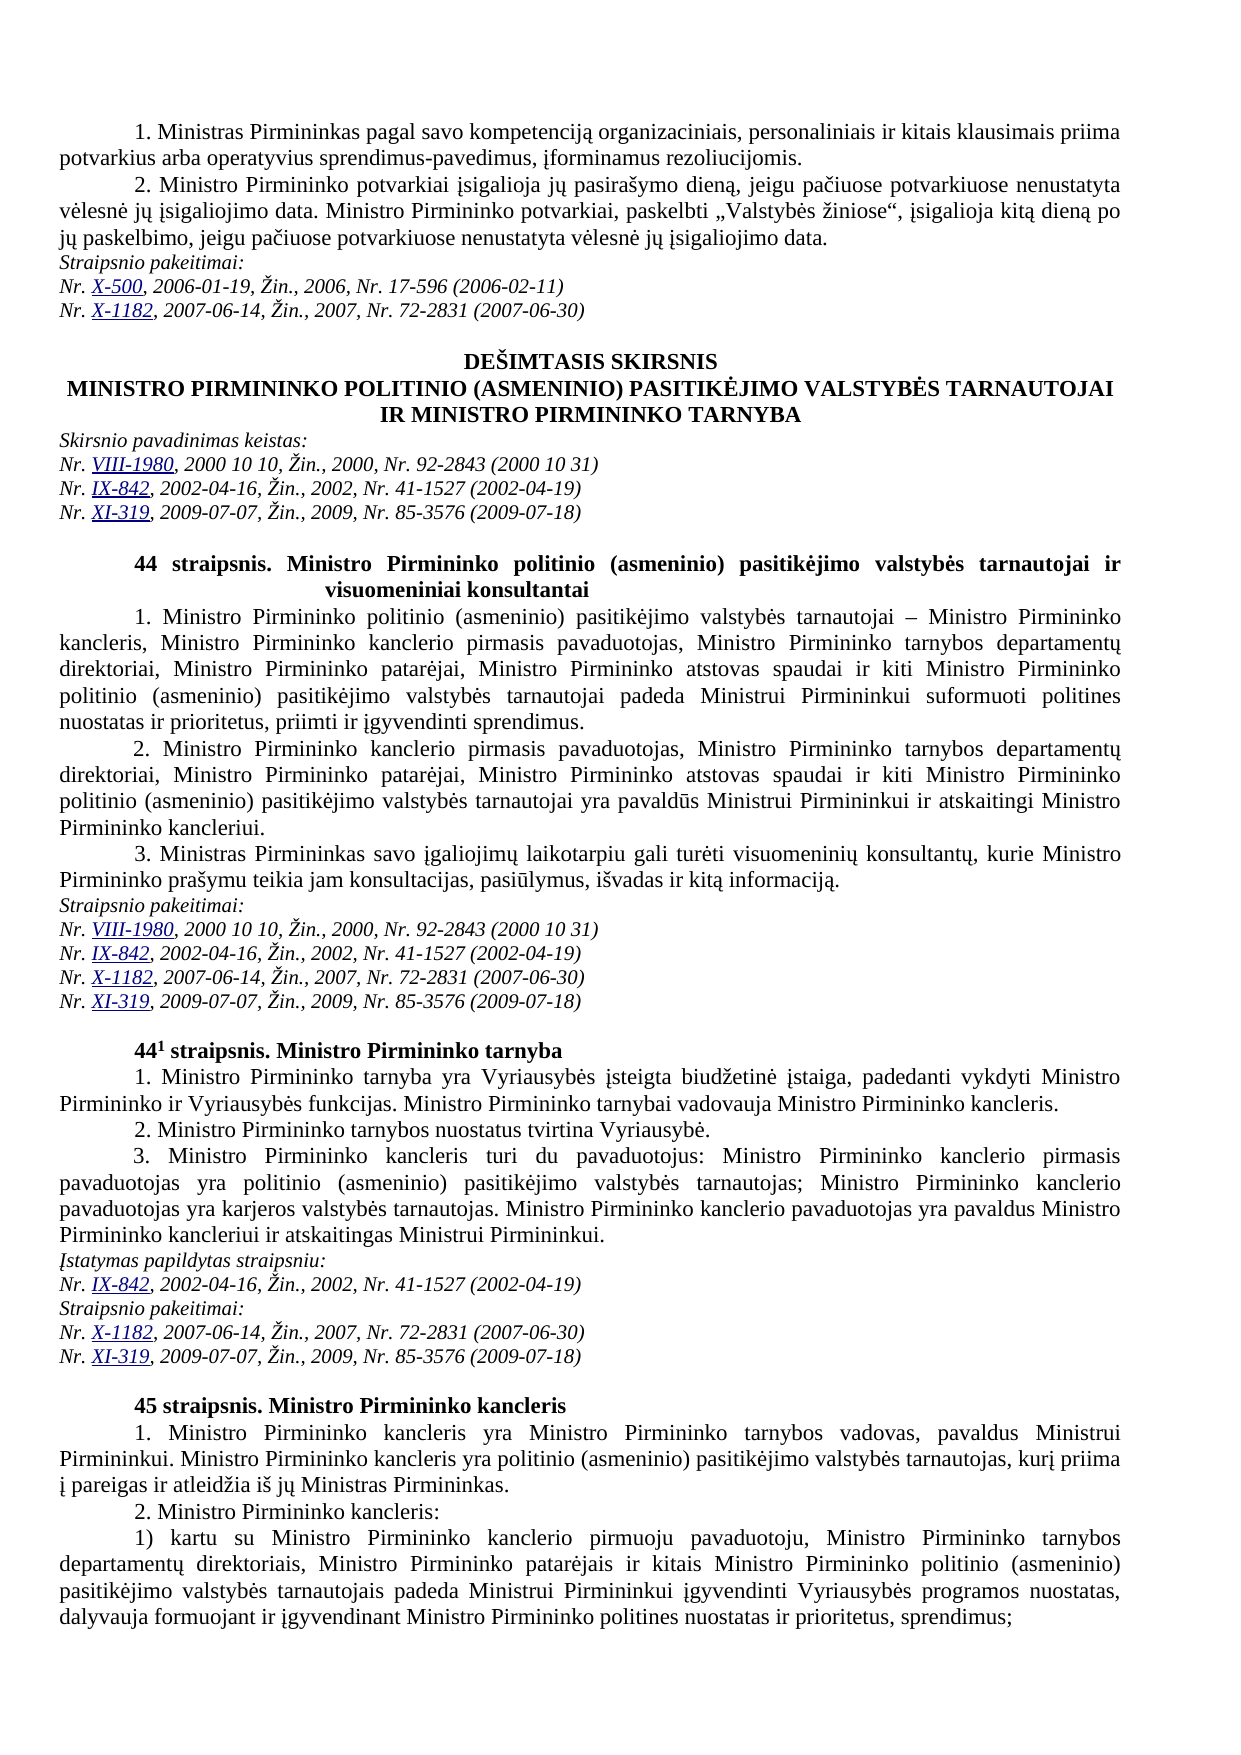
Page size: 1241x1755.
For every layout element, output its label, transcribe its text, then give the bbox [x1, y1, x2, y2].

text Straipsnio pakeitimai: [59, 1296, 1122, 1320]
text 1. Ministro Pirmininko tarnyba yra Vyriausybės įsteigta biudžetinė įstaiga, padedanti vykdyti Ministro Pirmininko ir Vyriausybės funkcijas. Ministro Pirmininko tarnybai vadovauja Ministro Pirmininko kancleris. [59, 1063, 1122, 1116]
text Nr. VIII-1980, 2000 10 10, Žin., 2000, Nr. 92-2843 (2000 10 31) [59, 917, 1122, 941]
text 3. Ministro Pirmininko kancleris turi du pavaduotojus: Ministro Pirmininko kanclerio pirmasis pavaduotojas yra politinio (asmeninio) pasitikėjimo valstybės tarnautojas; Ministro Pirmininko kanclerio pavaduotojas yra karjeros valstybės tarnautojas. Ministro Pirmininko kanclerio pavaduotojas yra pavaldus Ministro Pirmininko kancleriui ir atskaitingas Ministrui Pirmininkui. [59, 1142, 1122, 1248]
text Nr. X-1182, 2007-06-14, Žin., 2007, Nr. 72-2831 (2007-06-30) [59, 1320, 1122, 1344]
text 45 straipsnis. Ministro Pirmininko kancleris [59, 1392, 1122, 1419]
text Nr. X-1182, 2007-06-14, Žin., 2007, Nr. 72-2831 (2007-06-30) [59, 965, 1122, 989]
text Straipsnio pakeitimai: [59, 893, 1122, 917]
text 1. Ministras Pirmininkas pagal savo kompetenciją organizaciniais, personaliniais ir kitais klausimais priima potvarkius arba operatyvius sprendimus-pavedimus, įforminamus rezoliucijomis. [59, 118, 1122, 171]
text Nr. IX-842, 2002-04-16, Žin., 2002, Nr. 41-1527 (2002-04-19) [59, 476, 1122, 500]
subtitle DEŠIMTASIS SKIRSNIS [59, 348, 1122, 375]
text 1. Ministro Pirmininko politinio (asmeninio) pasitikėjimo valstybės tarnautojai – Ministro Pirmininko kancleris, Ministro Pirmininko kanclerio pirmasis pavaduotojas, Ministro Pirmininko tarnybos departamentų direktoriai, Ministro Pirmininko patarėjai, Ministro Pirmininko atstovas spaudai ir kiti Ministro Pirmininko politinio (asmeninio) pasitikėjimo valstybės tarnautojai padeda Ministrui Pirmininkui suformuoti politines nuostatas ir prioritetus, priimti ir įgyvendinti sprendimus. [59, 603, 1122, 734]
text MINISTRO PIRMININKO POLITINIO (ASMENINIO) PASITIKĖJIMO VALSTYBĖS TARNAUTOJAI IR MINISTRO PIRMININKO TARNYBA [59, 375, 1122, 427]
text Nr. X-1182, 2007-06-14, Žin., 2007, Nr. 72-2831 (2007-06-30) [59, 298, 1122, 322]
text 2. Ministro Pirmininko tarnybos nuostatus tvirtina Vyriausybė. [59, 1116, 1122, 1142]
text Nr. XI-319, 2009-07-07, Žin., 2009, Nr. 85-3576 (2009-07-18) [59, 500, 1122, 524]
text Nr. VIII-1980, 2000 10 10, Žin., 2000, Nr. 92-2843 (2000 10 31) [59, 452, 1122, 476]
text 3. Ministras Pirmininkas savo įgaliojimų laikotarpiu gali turėti visuomeninių konsultantų, kurie Ministro Pirmininko prašymu teikia jam konsultacijas, pasiūlymus, išvadas ir kitą informaciją. [59, 840, 1122, 893]
text Nr. XI-319, 2009-07-07, Žin., 2009, Nr. 85-3576 (2009-07-18) [59, 989, 1122, 1013]
text 1. Ministro Pirmininko kancleris yra Ministro Pirmininko tarnybos vadovas, pavaldus Ministrui Pirmininkui. Ministro Pirmininko kancleris yra politinio (asmeninio) pasitikėjimo valstybės tarnautojas, kurį priima į pareigas ir atleidžia iš jų Ministras Pirmininkas. [59, 1419, 1122, 1498]
text Nr. X-500, 2006-01-19, Žin., 2006, Nr. 17-596 (2006-02-11) [59, 274, 1122, 298]
text Straipsnio pakeitimai: [59, 250, 1122, 274]
text 2. Ministro Pirmininko kancleris: [59, 1498, 1122, 1524]
text Nr. IX-842, 2002-04-16, Žin., 2002, Nr. 41-1527 (2002-04-19) [59, 941, 1122, 965]
text 1) kartu su Ministro Pirmininko kanclerio pirmuoju pavaduotoju, Ministro Pirmininko tarnybos departamentų direktoriais, Ministro Pirmininko patarėjais ir kitais Ministro Pirmininko politinio (asmeninio) pasitikėjimo valstybės tarnautojais padeda Ministrui Pirmininkui įgyvendinti Vyriausybės programos nuostatas, dalyvauja formuojant ir įgyvendinant Ministro Pirmininko politines nuostatas ir prioritetus, sprendimus; [59, 1524, 1122, 1629]
text Skirsnio pavadinimas keistas: [59, 427, 1122, 452]
text Įstatymas papildytas straipsniu: [59, 1248, 1122, 1272]
text 44 straipsnis. Ministro Pirmininko politinio (asmeninio) pasitikėjimo valstybės tarnautojai ir visuomeniniai konsultantai [134, 550, 1122, 603]
text Nr. XI-319, 2009-07-07, Žin., 2009, Nr. 85-3576 (2009-07-18) [59, 1344, 1122, 1368]
text 2. Ministro Pirmininko kanclerio pirmasis pavaduotojas, Ministro Pirmininko tarnybos departamentų direktoriai, Ministro Pirmininko patarėjai, Ministro Pirmininko atstovas spaudai ir kiti Ministro Pirmininko politinio (asmeninio) pasitikėjimo valstybės tarnautojai yra pavaldūs Ministrui Pirmininkui ir atskaitingi Ministro Pirmininko kancleriui. [59, 734, 1122, 840]
text Nr. IX-842, 2002-04-16, Žin., 2002, Nr. 41-1527 (2002-04-19) [59, 1272, 1122, 1296]
text 2. Ministro Pirmininko potvarkiai įsigalioja jų pasirašymo dieną, jeigu pačiuose potvarkiuose nenustatyta vėlesnė jų įsigaliojimo data. Ministro Pirmininko potvarkiai, paskelbti „Valstybės žiniose“, įsigalioja kitą dieną po jų paskelbimo, jeigu pačiuose potvarkiuose nenustatyta vėlesnė jų įsigaliojimo data. [59, 171, 1122, 250]
text 441 straipsnis. Ministro Pirmininko tarnyba [59, 1037, 1122, 1063]
